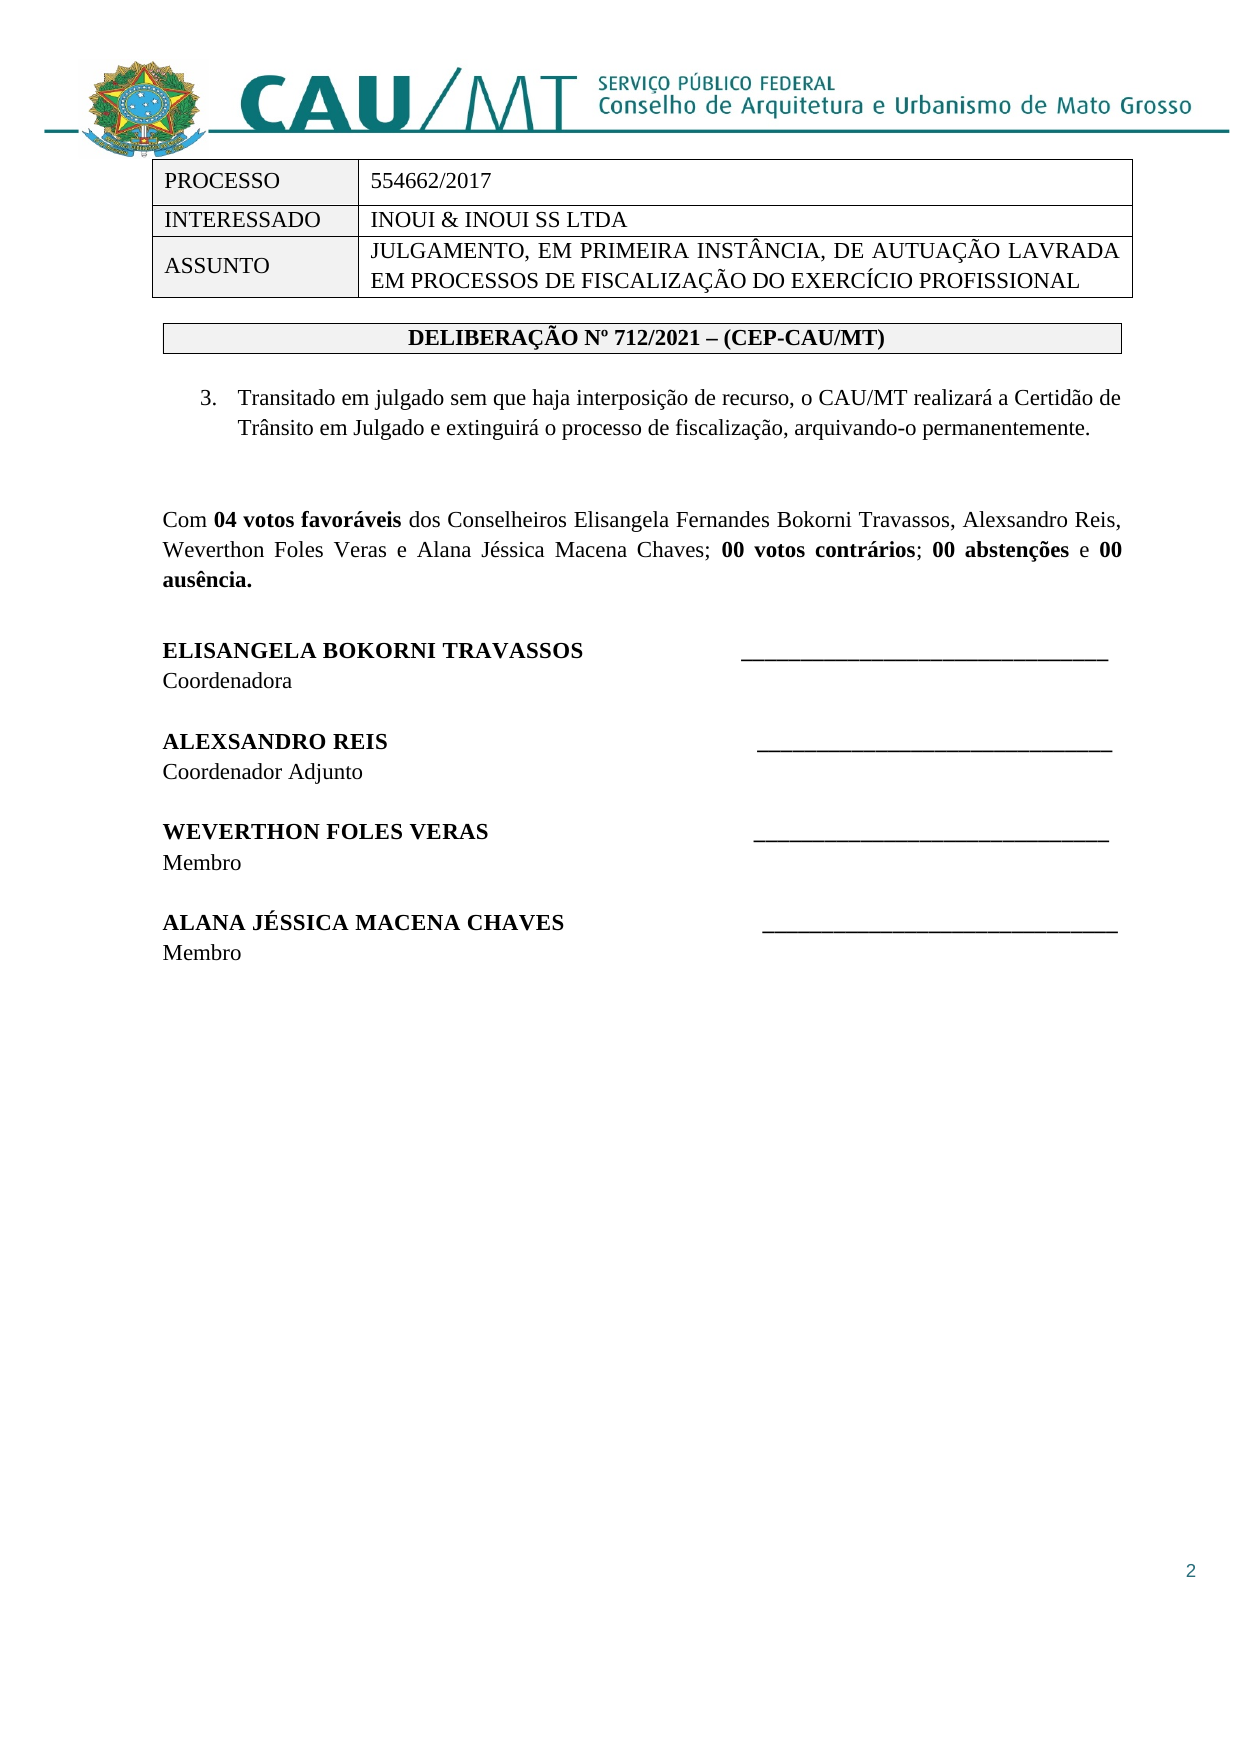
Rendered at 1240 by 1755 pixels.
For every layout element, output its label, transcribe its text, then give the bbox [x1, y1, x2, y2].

text Weverthon Foles VEras ______________________________ [162, 818, 1122, 845]
text alexsandro REIS ______________________________ [162, 728, 1122, 754]
list Transitado em julgado sem que haja interposição de recurso, o CAU/MT realizará a Certidão de Trânsito em Julgado e extinguirá o processo de fiscalização, arquivando-o permanentemente. [200, 384, 1122, 441]
text ALANA JÉSSICA MACENA CHAVES ______________________________ [162, 909, 1122, 935]
text Membro [162, 939, 1122, 966]
text Coordenador Adjunto [162, 758, 1122, 784]
text Coordenadora [162, 667, 1122, 694]
text Com 04 votos favoráveis dos Conselheiros Elisangela Fernandes Bokorni Travassos, Alexsandro Reis, Weverthon Foles Veras e Alana Jéssica Macena Chaves; 00 votos contrários; 00 abstenções e 00 ausência. [162, 506, 1122, 593]
text ELISANGELA BOKORNI TRAVASSOS _______________________________ [162, 637, 1122, 663]
text Membro [162, 849, 1122, 875]
